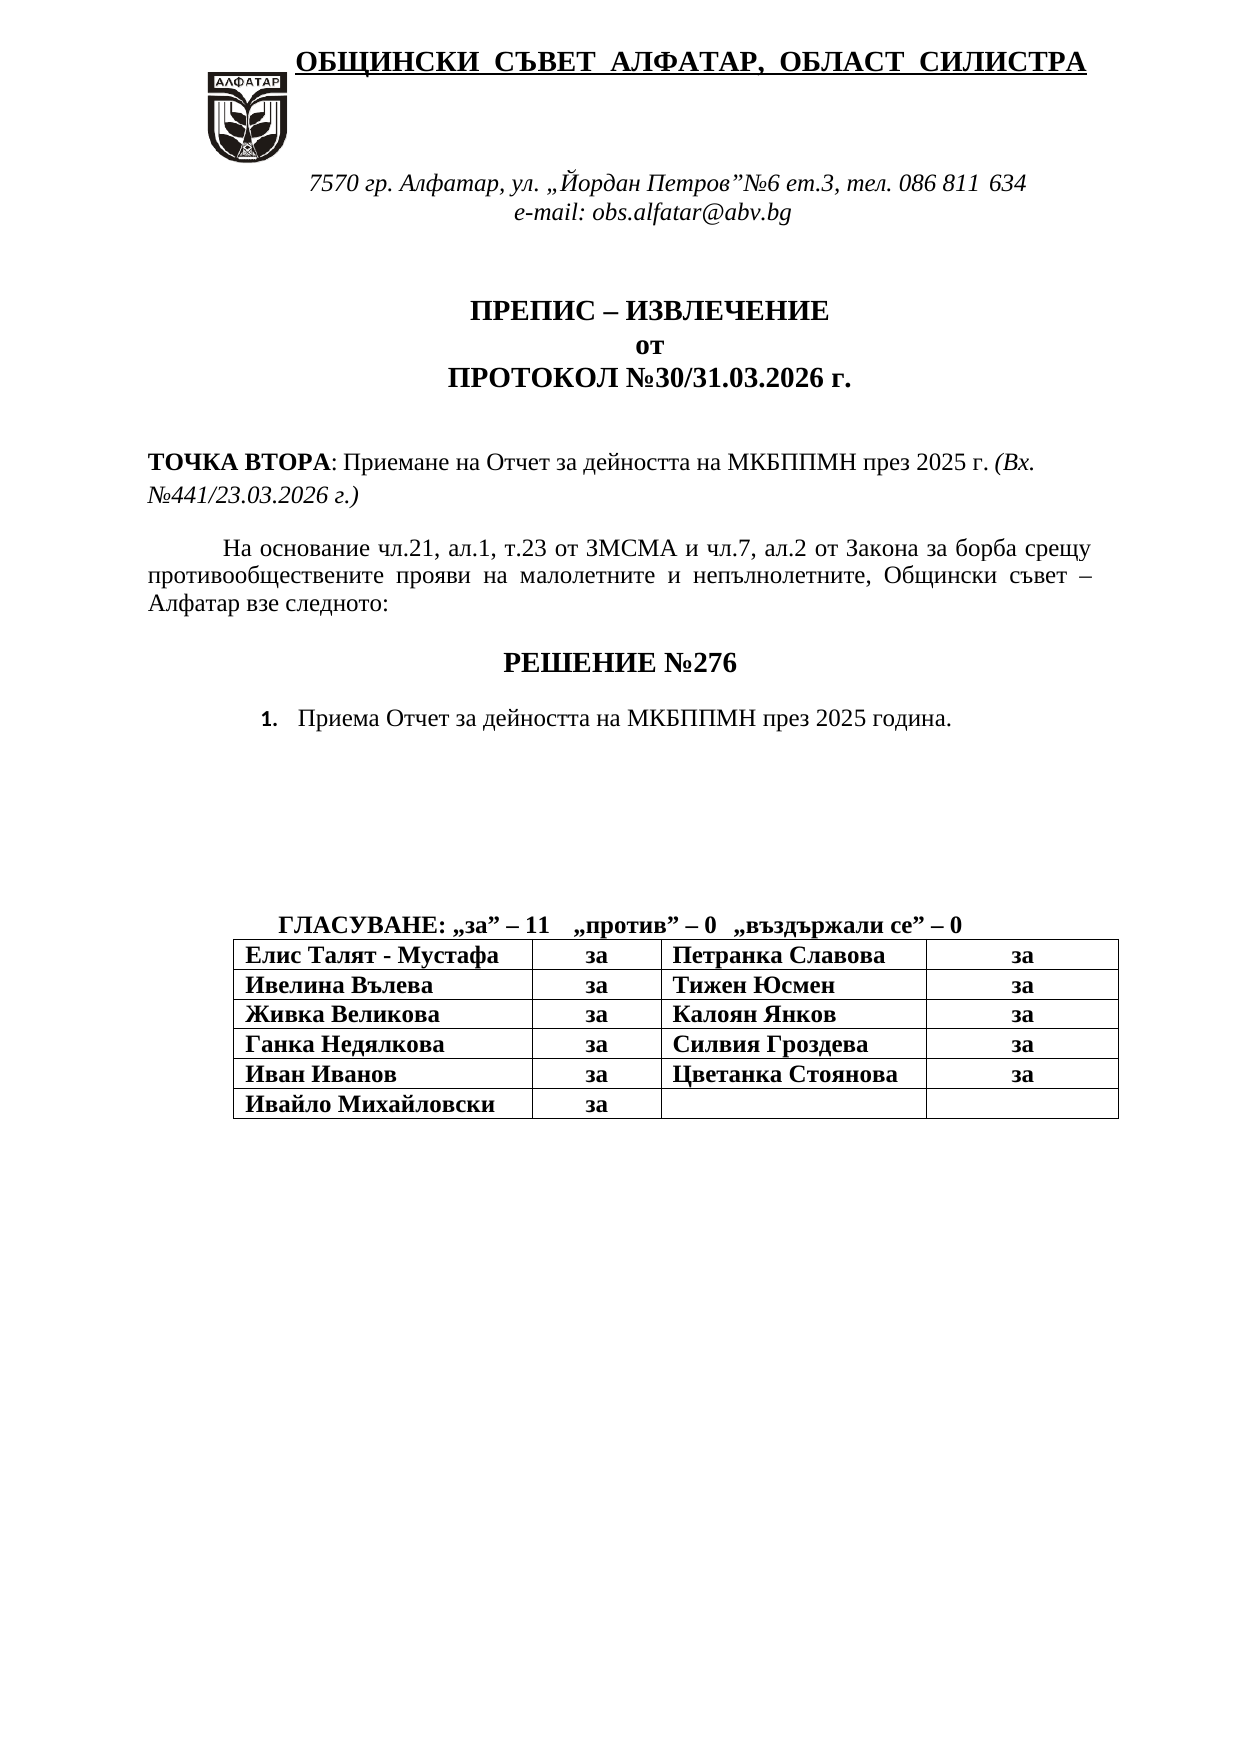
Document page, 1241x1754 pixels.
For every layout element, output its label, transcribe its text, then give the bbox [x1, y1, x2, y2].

table_cell за [927, 1029, 1118, 1058]
table_header Елис Талят - Мустафа [234, 940, 532, 969]
table_cell за [927, 1059, 1118, 1088]
text ОБЩИНСКИ СЪВЕТ АЛФАТАР, ОБЛАСТ СИЛИСТРА [148, 44, 1101, 164]
table_header Петранка Славова [662, 940, 926, 969]
list Приема Отчет за дейността на МКБППМН през 2025 година. [952, 704, 1093, 732]
table_cell Иван Иванов [234, 1059, 532, 1088]
text 7570 гр. Алфатар, ул. „Йордан Петров”№6 ет.3, тел. 086 811 634 [148, 164, 1101, 197]
text ПРОТОКОЛ №30/31.03.2026 г. [148, 360, 1152, 394]
text от [148, 327, 1152, 360]
table_cell за [533, 1029, 661, 1058]
table_cell [662, 1089, 926, 1118]
table_cell за [927, 970, 1118, 998]
table_cell Ивелина Вълева [234, 970, 532, 998]
table_cell Силвия Гроздева [662, 1029, 926, 1058]
table_cell Ганка Недялкова [234, 1029, 532, 1058]
table_cell Живка Великова [234, 1000, 532, 1028]
text РЕШЕНИЕ №276 [148, 645, 1093, 678]
text ГЛАСУВАНЕ: „за” – 11 „против” – 0 „въздържали се” – 0 [148, 910, 1093, 939]
text e-mail: obs.alfatar@abv.bg [148, 197, 1101, 226]
text ТОЧКА ВТОРА: Приемане на Отчет за дейността на МКБППМН през 2025 г. (Вх.№441/23.03.2026 г.) [148, 447, 1093, 509]
table_cell за [533, 1000, 661, 1028]
table_cell за [533, 970, 661, 998]
table_cell Цветанка Стоянова [662, 1059, 926, 1088]
table_header за [927, 940, 1118, 969]
text ПРЕПИС – ИЗВЛЕЧЕНИЕ [148, 293, 1152, 327]
table_cell за [533, 1089, 661, 1118]
table_cell Тижен Юсмен [662, 970, 926, 998]
table_cell Ивайло Михайловски [234, 1089, 532, 1118]
table_cell за [533, 1059, 661, 1088]
text На основание чл.21, ал.1, т.23 от ЗМСМА и чл.7, ал.2 от Закона за борба срещу противообществените прояви на малолетните и непълнолетните, Общински съвет – Алфатар взе следното: [148, 589, 1093, 617]
table_header за [533, 940, 661, 969]
table_cell за [927, 1000, 1118, 1028]
table_cell [927, 1089, 1118, 1118]
table_cell Калоян Янков [662, 1000, 926, 1028]
